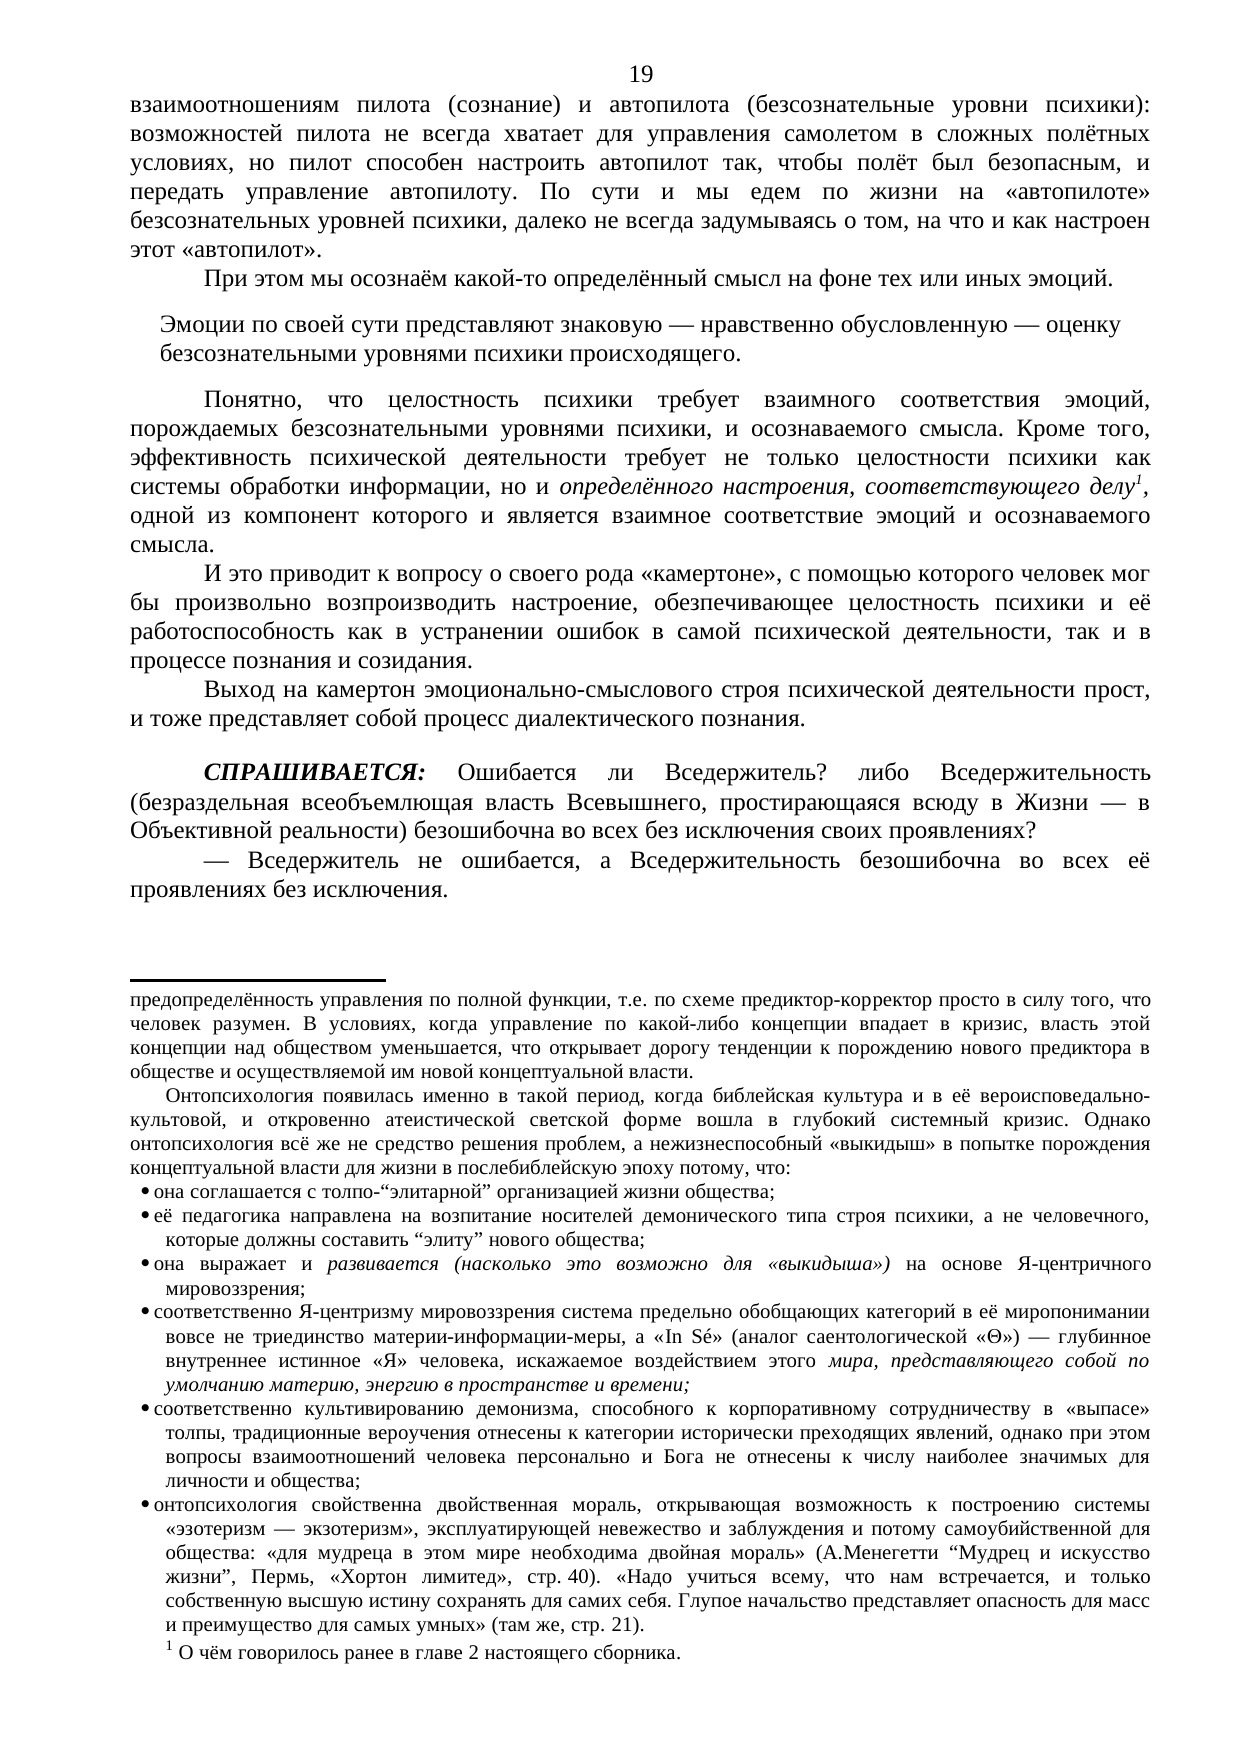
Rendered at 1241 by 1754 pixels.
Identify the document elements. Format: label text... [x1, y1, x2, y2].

list онтопсихология свойственна двойственная мораль, открывающая возможность к построению системы «эзотеризм — экзотеризм», эксплуатирующей невежество и заблуждения и потому самоубийственной для общества: «для мудреца в этом мире необходима двойная мораль» (А.Менегетти “Мудрец и искусство жизни”, Пермь, «Хортон лимитед», стр. 40). «Надо учиться всему, что нам встречается, и только собственную высшую истину сохранять для самих себя. Глупое начальство представляет опасность для масс и преимущество для самых умных» (там же, стр. 21). [142, 1492, 1152, 1636]
list она соглашается с толпо-“элитарной” организацией жизни общества; [142, 1179, 1152, 1203]
text О чём говорилось ранее в главе 2 настоящего сборника. [130, 1636, 1152, 1665]
text При этом мы осознаём какой-то определённый смысл на фоне тех или иных эмоций. [130, 263, 1152, 292]
text Понятно, что целостность психики требует взаимного соответствия эмоций, порождаемых безсознательными уровнями психики, и осознаваемого смысла. Кроме того, эффективность психической деятельности требует не только целостности психики как системы обработки информации, но и определённого настроения, соответствующего делу, одной из компонент которого и является взаимное соответствие эмоций и осознаваемого смысла. [130, 383, 1152, 558]
list соответственно культивированию демонизма, способного к корпоративному сотрудничеству в «выпасе» толпы, традиционные вероучения отнесены к категории исторически преходящих явлений, однако при этом вопросы взаимоотношений человека персонально и Бога не отнесены к числу наиболее значимых для личности и общества; [142, 1396, 1152, 1492]
text Выход на камертон эмоционально-смыслового строя психической деятельности прост, и тоже представляет собой процесс диалектического познания. [130, 674, 1152, 732]
text И это приводит к вопросу о своего рода «камертоне», с помощью которого человек мог бы произвольно возпроизводить настроение, обезпечивающее целостность психики и её работоспособность как в устранении ошибок в самой психической деятельности, так и в процессе познания и созидания. [130, 558, 1152, 674]
text — Вседержитель не ошибается, а Вседержительность безошибочна во всех её проявлениях без исключения. [130, 844, 1152, 903]
text Эмоции по своей сути представляют знаковую — нравственно обусловленную — оценку безсознательными уровнями психики происходящего. [159, 309, 1122, 367]
list её педагогика направлена на возпитание носителей демонического типа строя психики, а не человечного, которые должны составить “элиту” нового общества; [142, 1203, 1152, 1251]
list соответственно Я-центризму мировоззрения система предельно обобщающих категорий в её миропонимании вовсе не триединство материи-информации-меры, а «In Sé» (аналог саентологической «») — глубинное внутреннее истинное «Я» человека, искажаемое воздействием этого мира, представляющего собой по умолчанию материю, энергию в пространстве и времени; [142, 1299, 1152, 1396]
text СПРАШИВАЕТСЯ: Ошибается ли Вседержитель? либо Вседержительность (безраздельная всеобъемлющая власть Всевышнего, простирающаяся всюду в Жизни — в Объективной реальности) безошибочна во всех без исключения своих проявлениях? [130, 757, 1152, 844]
text взаимоотношениям пилота (сознание) и автопилота (безсознательные уровни психики): возможностей пилота не всегда хватает для управления самолетом в сложных полётных условиях, но пилот способен настроить автопилот так, чтобы полёт был безопасным, и передать управление автопилоту. По сути и мы едем по жизни на «автопилоте» безсознательных уровней психики, далеко не всегда задумываясь о том, на что и как настроен этот «автопилот». [130, 89, 1152, 263]
list она выражает и развивается (насколько это возможно для «выкидыша») на основе Я-центричного мировоззрения; [142, 1251, 1152, 1299]
text предопределённость управления по полной функции, т.е. по схеме предиктор-кор­рек­тор просто в силу того, что человек разумен. В условиях, когда управление по какой-либо концепции впадает в кризис, власть этой концепции над обществом уменьшается, что открывает дорогу тенденции к порождению нового предиктора в обществе и осуществляемой им новой концептуальной власти. [130, 987, 1152, 1083]
text Онтопсихология появилась именно в такой период, когда библейская культура и в её вероисповедально-культовой, и откровенно атеистической светской фор­ме вошла в глубокий системный кризис. Однако онтопсихология всё же не средство решения проблем, а нежизнеспособный «выкидыш» в попытке порождения концептуальной власти для жизни в послебиблейскую эпоху потому, что: [130, 1083, 1152, 1179]
